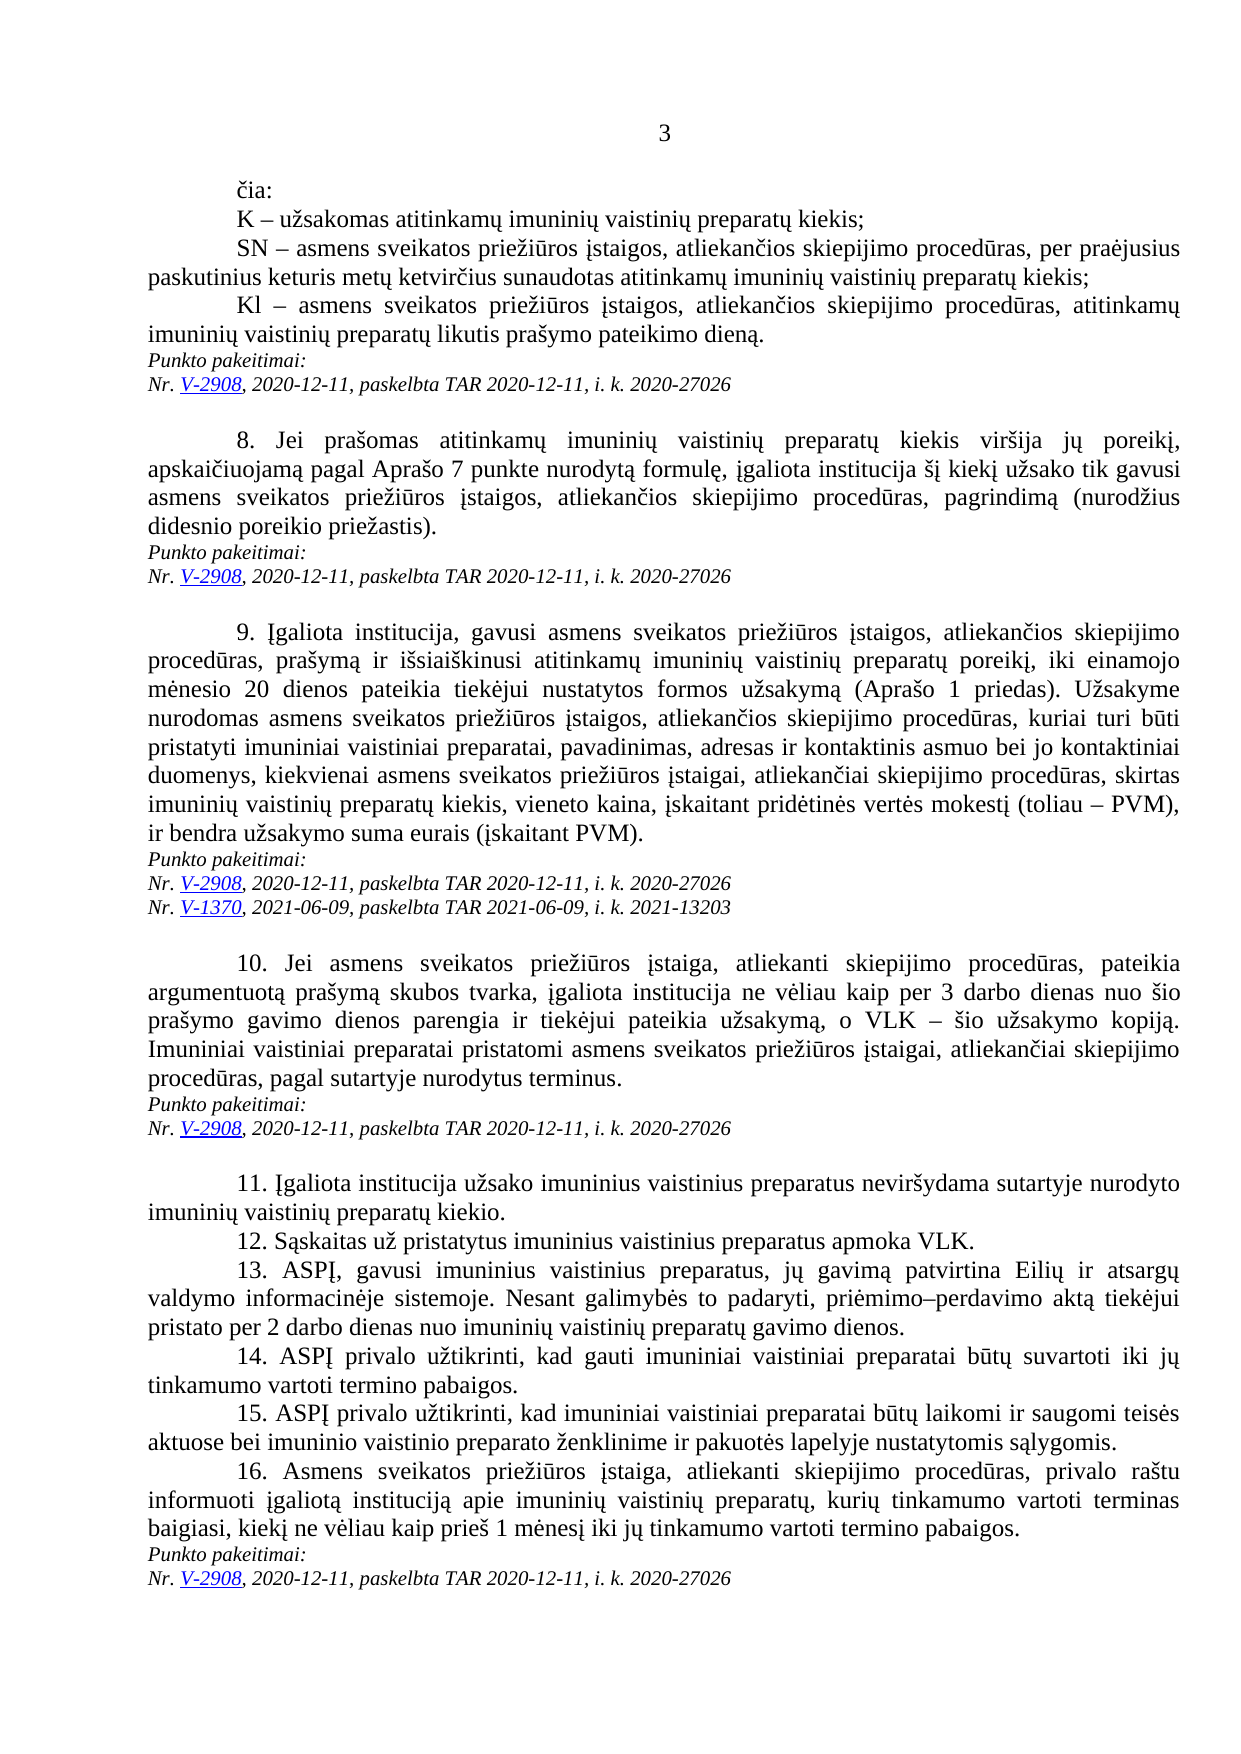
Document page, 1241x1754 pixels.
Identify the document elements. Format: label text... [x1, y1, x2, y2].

text 9. Įgaliota institucija, gavusi asmens sveikatos priežiūros įstaigos, atliekančios skiepijimo procedūras, prašymą ir išsiaiškinusi atitinkamų imuninių vaistinių preparatų poreikį, iki einamojo mėnesio 20 dienos pateikia tiekėjui nustatytos formos užsakymą (Aprašo 1 priedas). Užsakyme nurodomas asmens sveikatos priežiūros įstaigos, atliekančios skiepijimo procedūras, kuriai turi būti pristatyti imuniniai vaistiniai preparatai, pavadinimas, adresas ir kontaktinis asmuo bei jo kontaktiniai duomenys, kiekvienai asmens sveikatos priežiūros įstaigai, atliekančiai skiepijimo procedūras, skirtas imuninių vaistinių preparatų kiekis, vieneto kaina, įskaitant pridėtinės vertės mokestį (toliau – PVM), ir bendra užsakymo suma eurais (įskaitant PVM). [148, 617, 1181, 847]
text 12. Sąskaitas už pristatytus imuninius vaistinius preparatus apmoka VLK. [148, 1226, 1181, 1255]
text Punkto pakeitimai: [148, 540, 1181, 564]
text Nr. V-2908, 2020-12-11, paskelbta TAR 2020-12-11, i. k. 2020-27026 [148, 1116, 1181, 1140]
text 8. Jei prašomas atitinkamų imuninių vaistinių preparatų kiekis viršija jų poreikį, apskaičiuojamą pagal Aprašo 7 punkte nurodytą formulę, įgaliota institucija šį kiekį užsako tik gavusi asmens sveikatos priežiūros įstaigos, atliekančios skiepijimo procedūras, pagrindimą (nurodžius didesnio poreikio priežastis). [148, 425, 1181, 540]
text 13. ASPĮ, gavusi imuninius vaistinius preparatus, jų gavimą patvirtina Eilių ir atsargų valdymo informacinėje sistemoje. Nesant galimybės to padaryti, priėmimo–perdavimo aktą tiekėjui pristato per 2 darbo dienas nuo imuninių vaistinių preparatų gavimo dienos. [148, 1255, 1181, 1341]
text Nr. V-1370, 2021-06-09, paskelbta TAR 2021-06-09, i. k. 2021-13203 [148, 895, 1181, 919]
text Nr. V-2908, 2020-12-11, paskelbta TAR 2020-12-11, i. k. 2020-27026 [148, 564, 1181, 588]
text Punkto pakeitimai: [148, 1542, 1181, 1566]
text K – užsakomas atitinkamų imuninių vaistinių preparatų kiekis; [148, 204, 1181, 233]
text 15. ASPĮ privalo užtikrinti, kad imuniniai vaistiniai preparatai būtų laikomi ir saugomi teisės aktuose bei imuninio vaistinio preparato ženklinime ir pakuotės lapelyje nustatytomis sąlygomis. [148, 1398, 1181, 1456]
text Nr. V-2908, 2020-12-11, paskelbta TAR 2020-12-11, i. k. 2020-27026 [148, 372, 1181, 396]
text Kl ‒ asmens sveikatos priežiūros įstaigos, atliekančios skiepijimo procedūras, atitinkamų imuninių vaistinių preparatų likutis prašymo pateikimo dieną. [148, 291, 1181, 348]
text Punkto pakeitimai: [148, 348, 1181, 372]
text čia: [148, 176, 1181, 204]
text 16. Asmens sveikatos priežiūros įstaiga, atliekanti skiepijimo procedūras, privalo raštu informuoti įgaliotą instituciją apie imuninių vaistinių preparatų, kurių tinkamumo vartoti terminas baigiasi, kiekį ne vėliau kaip prieš 1 mėnesį iki jų tinkamumo vartoti termino pabaigos. [148, 1456, 1181, 1542]
text SN – asmens sveikatos priežiūros įstaigos, atliekančios skiepijimo procedūras, per praėjusius paskutinius keturis metų ketvirčius sunaudotas atitinkamų imuninių vaistinių preparatų kiekis; [148, 233, 1181, 291]
text Punkto pakeitimai: [148, 1092, 1181, 1116]
text 10. Jei asmens sveikatos priežiūros įstaiga, atliekanti skiepijimo procedūras, pateikia argumentuotą prašymą skubos tvarka, įgaliota institucija ne vėliau kaip per 3 darbo dienas nuo šio prašymo gavimo dienos parengia ir tiekėjui pateikia užsakymą, o VLK – šio užsakymo kopiją. Imuniniai vaistiniai preparatai pristatomi asmens sveikatos priežiūros įstaigai, atliekančiai skiepijimo procedūras, pagal sutartyje nurodytus terminus. [148, 948, 1181, 1092]
text 14. ASPĮ privalo užtikrinti, kad gauti imuniniai vaistiniai preparatai būtų suvartoti iki jų tinkamumo vartoti termino pabaigos. [148, 1341, 1181, 1398]
text Punkto pakeitimai: [148, 847, 1181, 871]
text 11. Įgaliota institucija užsako imuninius vaistinius preparatus neviršydama sutartyje nurodyto imuninių vaistinių preparatų kiekio. [148, 1168, 1181, 1226]
text Nr. V-2908, 2020-12-11, paskelbta TAR 2020-12-11, i. k. 2020-27026 [148, 871, 1181, 895]
text Nr. V-2908, 2020-12-11, paskelbta TAR 2020-12-11, i. k. 2020-27026 [148, 1566, 1181, 1590]
